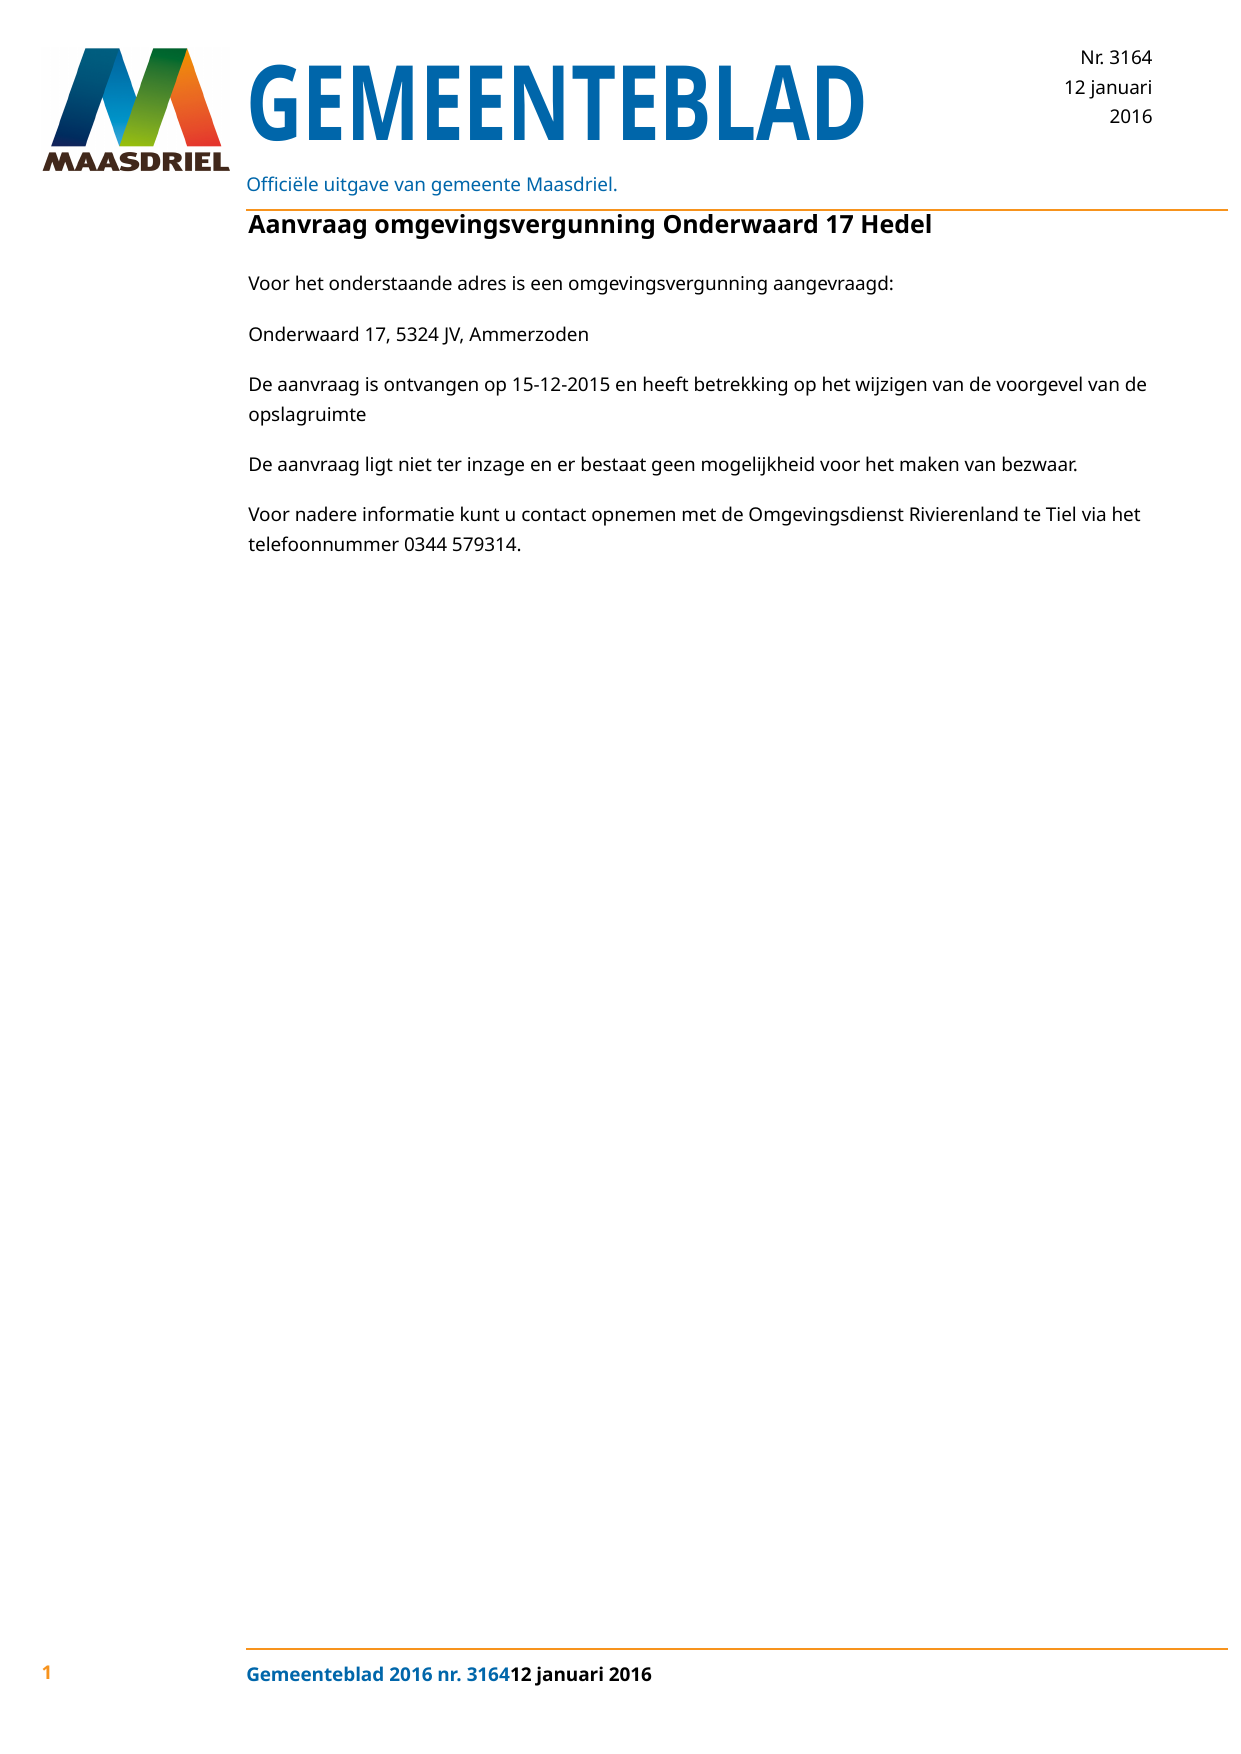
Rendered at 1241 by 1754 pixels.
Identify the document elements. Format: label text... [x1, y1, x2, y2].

text Voor nadere informatie kunt u contact opnemen met de Omgevingsdienst Rivierenland te Tiel via het telefoonnummer 0344 579314. [248, 502, 1152, 557]
text Aanvraag omgevingsvergunning Onderwaard 17 Hedel [248, 211, 1152, 241]
text De aanvraag is ontvangen op 15-12-2015 en heeft betrekking op het wijzigen van de voorgevel van de opslagruimte [248, 371, 1152, 426]
text Onderwaard 17, 5324 JV, Ammerzoden [248, 321, 1152, 346]
text De aanvraag ligt niet ter inzage en er bestaat geen mogelijkheid voor het maken van bezwaar. [248, 451, 1152, 477]
picture [41, 47, 231, 172]
text Voor het onderstaande adres is een omgevingsvergunning aangevraagd: [248, 270, 1152, 296]
